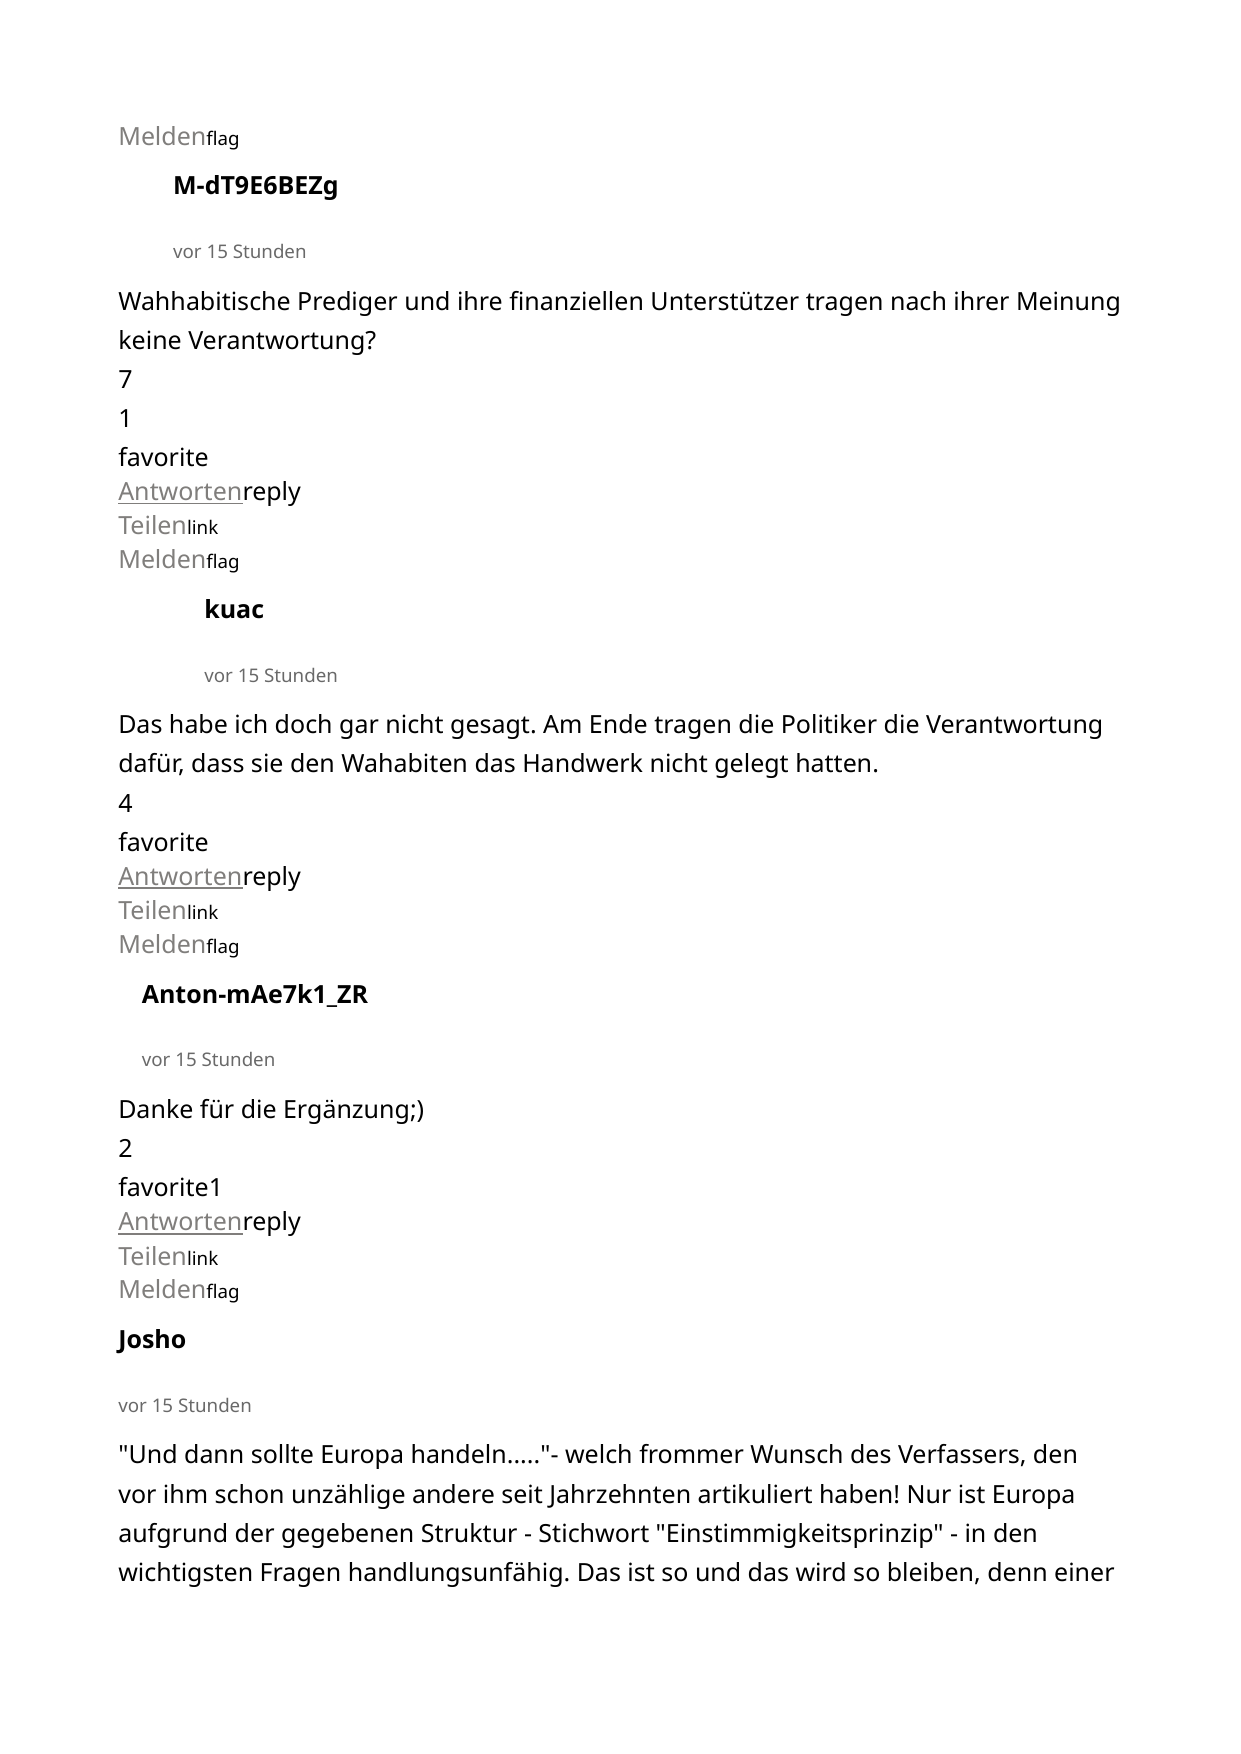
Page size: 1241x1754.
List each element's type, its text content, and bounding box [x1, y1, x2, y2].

text vor 15 Stunden [118, 1392, 1117, 1418]
text 2 [118, 1131, 1122, 1165]
text M-dT9E6BEZg [173, 168, 1114, 202]
text Teilenlink [118, 893, 1122, 927]
text kuac [204, 592, 1114, 626]
text Danke für die Ergänzung;) [118, 1092, 1122, 1126]
text Teilenlink [118, 508, 1122, 542]
text 1 [118, 401, 1122, 435]
text favorite1 [118, 1170, 1122, 1204]
text vor 15 Stunden [173, 238, 1117, 264]
text vor 15 Stunden [142, 1047, 1117, 1072]
text Antwortenreply [118, 1204, 1122, 1238]
text Josho [118, 1322, 1114, 1356]
text Antwortenreply [118, 474, 1122, 508]
text Meldenflag [118, 118, 1122, 152]
text 4 [118, 785, 1122, 819]
text favorite [118, 440, 1122, 474]
text Das habe ich doch gar nicht gesagt. Am Ende tragen die Politiker die Verantwortung dafür, dass sie den Wahabiten das Handwerk nicht gelegt hatten. [118, 707, 1122, 780]
text Meldenflag [118, 542, 1122, 576]
text 7 [118, 361, 1122, 396]
text favorite [118, 824, 1122, 858]
text Wahhabitische Prediger und ihre finanziellen Unterstützer tragen nach ihrer Meinung keine Verantwortung? [118, 283, 1122, 356]
text Meldenflag [118, 927, 1122, 961]
text Anton-mAe7k1_ZR [142, 976, 1114, 1010]
text vor 15 Stunden [204, 662, 1117, 688]
text Antwortenreply [118, 858, 1122, 893]
text Meldenflag [118, 1272, 1122, 1306]
text "Und dann sollte Europa handeln....."- welch frommer Wunsch des Verfassers, den vor ihm schon unzählige andere seit Jahrzehnten artikuliert haben! Nur ist Europa aufgrund der gegebenen Struktur - Stichwort "Einstimmigkeitsprinzip" - in den wichtigsten Fragen handlungsunfähig. Das ist so und das wird so bleiben, denn einer [118, 1437, 1122, 1589]
text Teilenlink [118, 1238, 1122, 1272]
